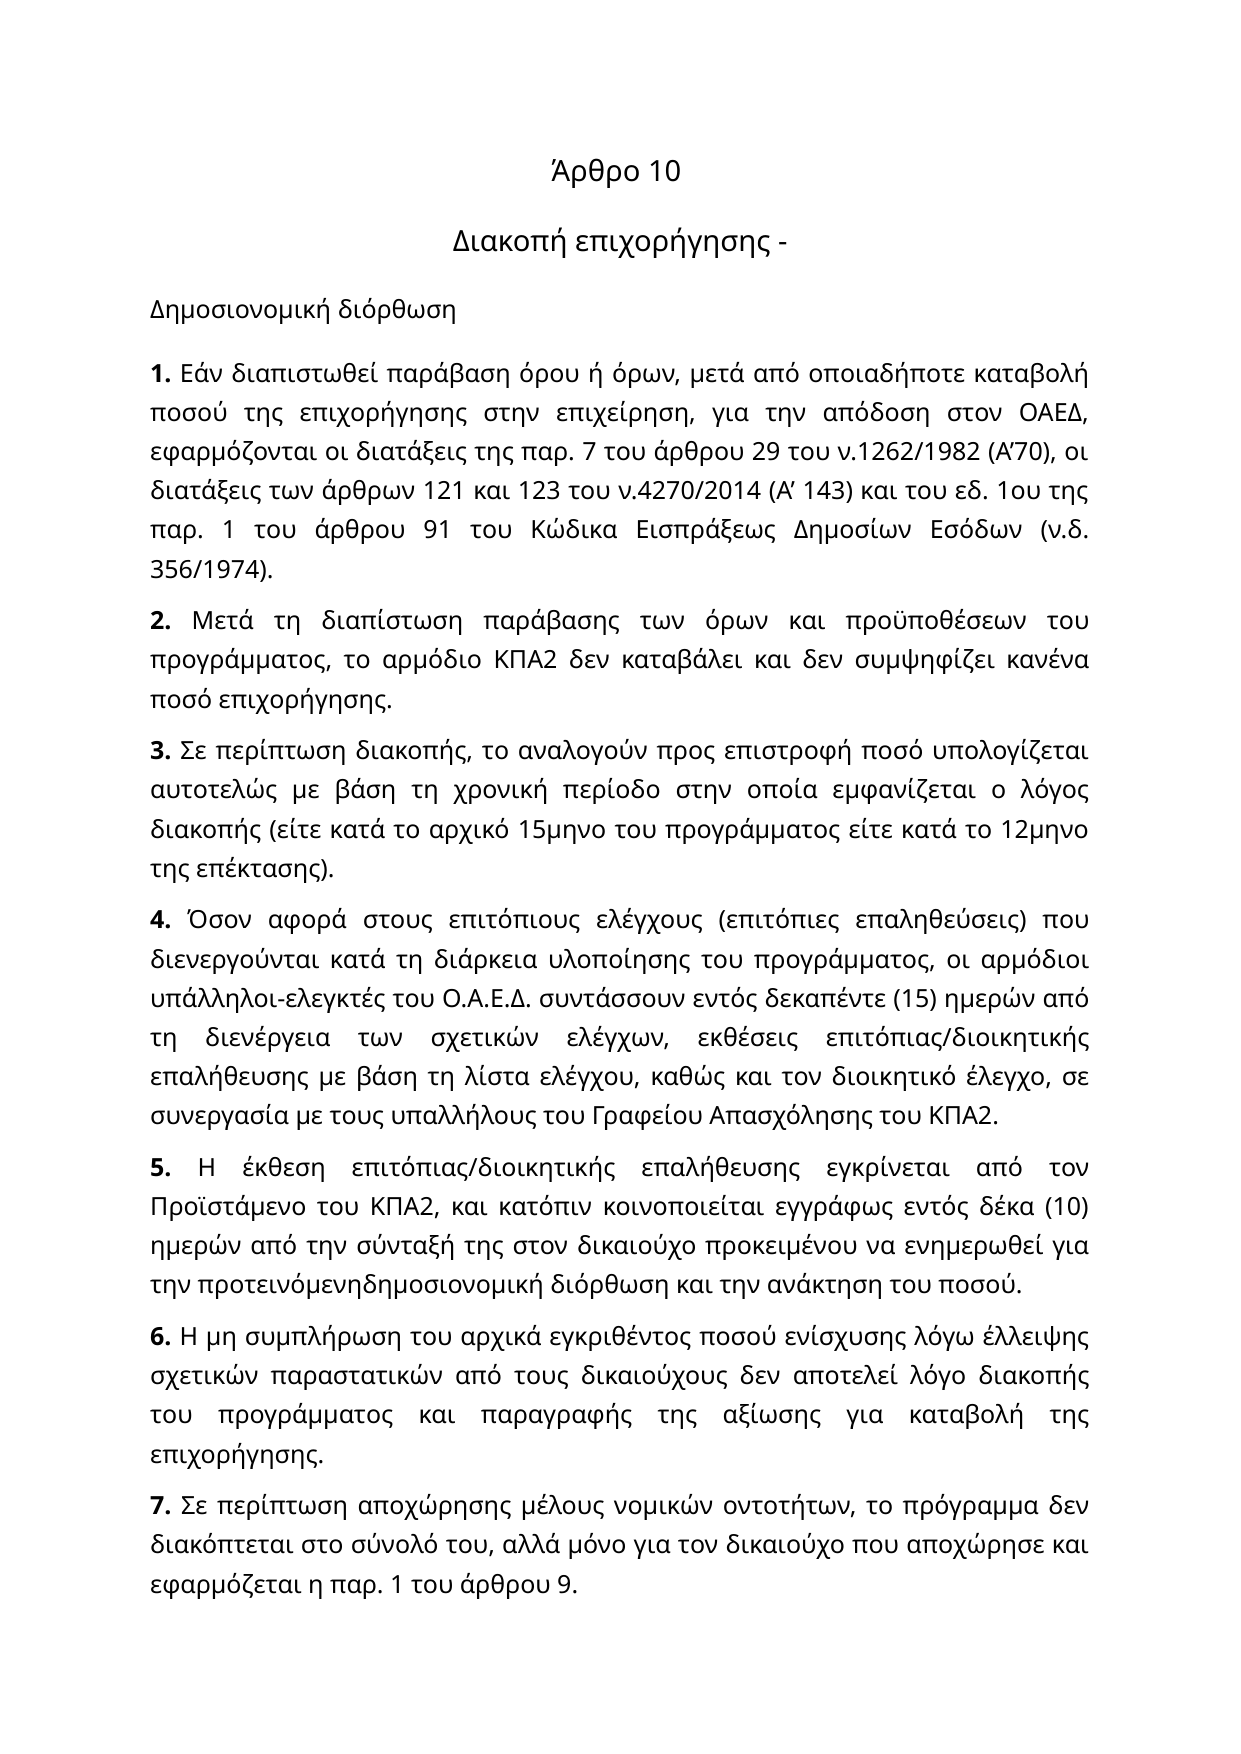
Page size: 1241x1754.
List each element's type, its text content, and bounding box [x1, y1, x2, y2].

text 4. Όσον αφορά στους επιτόπιους ελέγχους (επιτόπιες επαληθεύσεις) που διενεργούνται κατά τη διάρκεια υλοποίησης του προγράμματος, οι αρμόδιοι υπάλληλοι-ελεγκτές του Ο.Α.Ε.Δ. συντάσσουν εντός δεκαπέντε (15) ημερών από τη διενέργεια των σχετικών ελέγχων, εκθέσεις επιτόπιας/διοικητικής επαλήθευσης με βάση τη λίστα ελέγχου, καθώς και τον διοικητικό έλεγχο, σε συνεργασία με τους υπαλλήλους του Γραφείου Απασχόλησης του ΚΠΑ2. [150, 902, 1090, 1132]
text 2. Μετά τη διαπίστωση παράβασης των όρων και προϋποθέσεων του προγράμματος, το αρμόδιο ΚΠΑ2 δεν καταβάλει και δεν συμψηφίζει κανένα ποσό επιχορήγησης. [150, 603, 1090, 715]
text 5. Η έκθεση επιτόπιας/διοικητικής επαλήθευσης εγκρίνεται από τον Προϊστάμενο του ΚΠΑ2, και κατόπιν κοινοποιείται εγγράφως εντός δέκα (10) ημερών από την σύνταξή της στον δικαιούχο προκειμένου να ενημερωθεί για την προτεινόμενηδημοσιονομική διόρθωση και την ανάκτηση του ποσού. [150, 1149, 1090, 1301]
subtitle Άρθρο 10 [150, 150, 1090, 190]
text 3. Σε περίπτωση διακοπής, το αναλογούν προς επιστροφή ποσό υπολογίζεται αυτοτελώς με βάση τη χρονική περίοδο στην οποία εμφανίζεται ο λόγος διακοπής (είτε κατά το αρχικό 15μηνο του προγράμματος είτε κατά το 12μηνο της επέκτασης). [150, 733, 1090, 884]
subtitle Διακοπή επιχορήγησης - [150, 221, 1090, 260]
text Δημοσιονομική διόρθωση [150, 291, 1090, 325]
text 6. Η μη συμπλήρωση του αρχικά εγκριθέντος ποσού ενίσχυσης λόγω έλλειψης σχετικών παραστατικών από τους δικαιούχους δεν αποτελεί λόγο διακοπής του προγράμματος και παραγραφής της αξίωσης για καταβολή της επιχορήγησης. [150, 1319, 1090, 1470]
text 7. Σε περίπτωση αποχώρησης μέλους νομικών οντοτήτων, το πρόγραμμα δεν διακόπτεται στο σύνολό του, αλλά μόνο για τον δικαιούχο που αποχώρησε και εφαρμόζεται η παρ. 1 του άρθρου 9. [150, 1488, 1090, 1600]
text 1. Εάν διαπιστωθεί παράβαση όρου ή όρων, μετά από οποιαδήποτε καταβολή ποσού της επιχορήγησης στην επιχείρηση, για την απόδοση στον ΟΑΕΔ, εφαρμόζονται οι διατάξεις της παρ. 7 του άρθρου 29 του ν.1262/1982 (Α’70), οι διατάξεις των άρθρων 121 και 123 του ν.4270/2014 (Α’ 143) και του εδ. 1ου της παρ. 1 του άρθρου 91 του Κώδικα Εισπράξεως Δημοσίων Εσόδων (ν.δ. 356/1974). [150, 355, 1090, 585]
